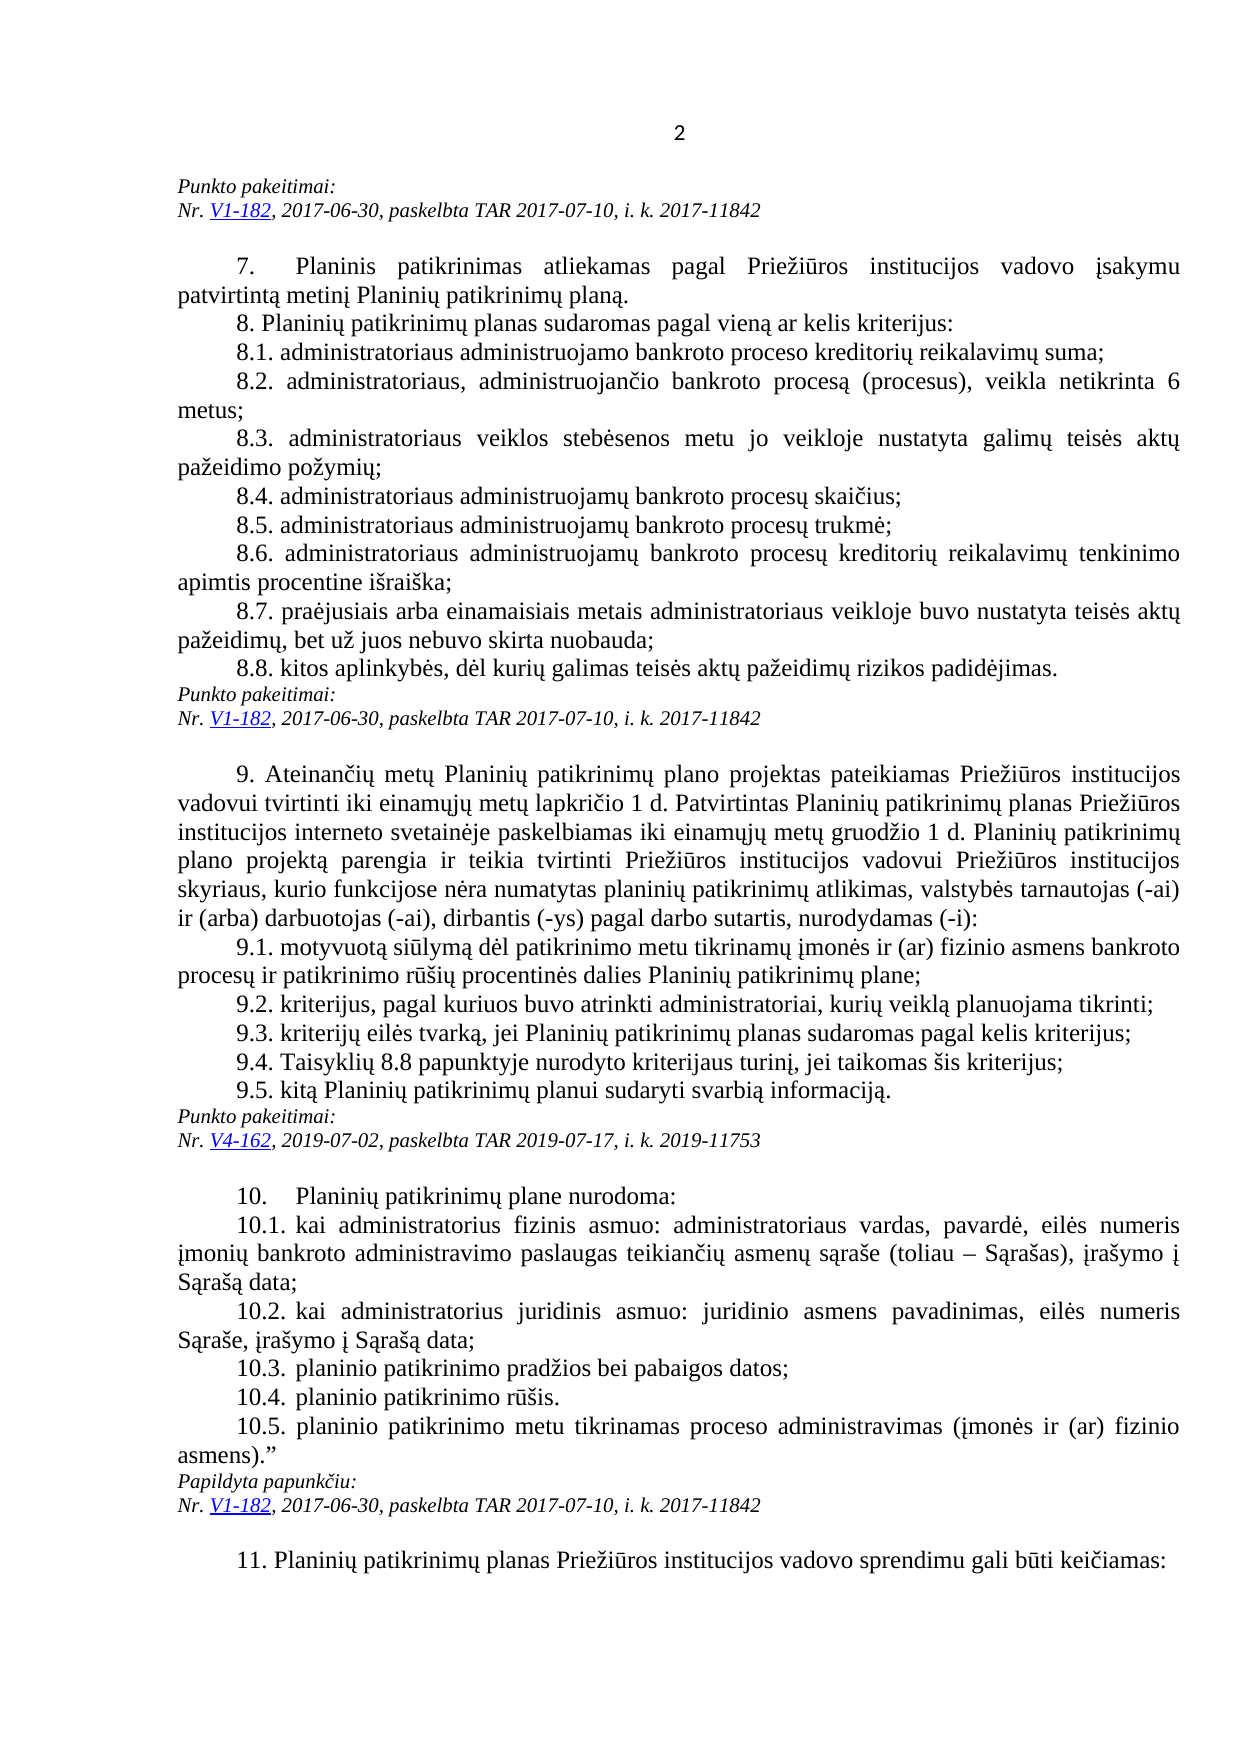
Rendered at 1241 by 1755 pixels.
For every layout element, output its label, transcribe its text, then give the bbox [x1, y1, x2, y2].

text Punkto pakeitimai: [177, 682, 1181, 706]
text 8.6. administratoriaus administruojamų bankroto procesų kreditorių reikalavimų tenkinimo apimtis procentine išraiška; [177, 538, 1181, 596]
text 8. Planinių patikrinimų planas sudaromas pagal vieną ar kelis kriterijus: [177, 308, 1181, 337]
text 10. Planinių patikrinimų plane nurodoma: [177, 1181, 1181, 1210]
text Papildyta papunkčiu: [177, 1468, 1181, 1493]
text 9.5. kitą Planinių patikrinimų planui sudaryti svarbią informaciją. [177, 1075, 1181, 1104]
text Nr. V1-182, 2017-06-30, paskelbta TAR 2017-07-10, i. k. 2017-11842 [177, 1493, 1181, 1517]
text 8.4. administratoriaus administruojamų bankroto procesų skaičius; [177, 481, 1181, 510]
text 9.2. kriterijus, pagal kuriuos buvo atrinkti administratoriai, kurių veiklą planuojama tikrinti; [177, 989, 1181, 1018]
text 8.5. administratoriaus administruojamų bankroto procesų trukmė; [177, 510, 1181, 538]
text 8.1. administratoriaus administruojamo bankroto proceso kreditorių reikalavimų suma; [177, 337, 1181, 366]
text 8.3. administratoriaus veiklos stebėsenos metu jo veikloje nustatyta galimų teisės aktų pažeidimo požymių; [177, 423, 1181, 481]
text 10.1. kai administratorius fizinis asmuo: administratoriaus vardas, pavardė, eilės numeris įmonių bankroto administravimo paslaugas teikiančių asmenų sąraše (toliau – Sąrašas), įrašymo į Sąrašą data; [177, 1210, 1181, 1296]
text 10.5. planinio patikrinimo metu tikrinamas proceso administravimas (įmonės ir (ar) fizinio asmens).” [177, 1411, 1181, 1468]
text Nr. V1-182, 2017-06-30, paskelbta TAR 2017-07-10, i. k. 2017-11842 [177, 198, 1181, 222]
text 10.2. kai administratorius juridinis asmuo: juridinio asmens pavadinimas, eilės numeris Sąraše, įrašymo į Sąrašą data; [177, 1296, 1181, 1353]
text 7. Planinis patikrinimas atliekamas pagal Priežiūros institucijos vadovo įsakymu patvirtintą metinį Planinių patikrinimų planą. [177, 251, 1181, 308]
text 9.3. kriterijų eilės tvarką, jei Planinių patikrinimų planas sudaromas pagal kelis kriterijus; [177, 1018, 1181, 1047]
text 8.7. praėjusiais arba einamaisiais metais administratoriaus veikloje buvo nustatyta teisės aktų pažeidimų, bet už juos nebuvo skirta nuobauda; [177, 596, 1181, 653]
text Nr. V1-182, 2017-06-30, paskelbta TAR 2017-07-10, i. k. 2017-11842 [177, 706, 1181, 730]
text 8.2. administratoriaus, administruojančio bankroto procesą (procesus), veikla netikrinta 6 metus; [177, 366, 1181, 423]
text 8.8. kitos aplinkybės, dėl kurių galimas teisės aktų pažeidimų rizikos padidėjimas. [177, 653, 1181, 682]
text Punkto pakeitimai: [177, 174, 1181, 198]
text Nr. V4-162, 2019-07-02, paskelbta TAR 2019-07-17, i. k. 2019-11753 [177, 1128, 1181, 1152]
text 10.3. planinio patikrinimo pradžios bei pabaigos datos; [162, 1353, 1181, 1382]
text 11. Planinių patikrinimų planas Priežiūros institucijos vadovo sprendimu gali būti keičiamas: [177, 1545, 1181, 1574]
text 9.4. Taisyklių 8.8 papunktyje nurodyto kriterijaus turinį, jei taikomas šis kriterijus; [177, 1047, 1181, 1075]
text 10.4. planinio patikrinimo rūšis. [162, 1382, 1181, 1411]
text 9. Ateinančių metų Planinių patikrinimų plano projektas pateikiamas Priežiūros institucijos vadovui tvirtinti iki einamųjų metų lapkričio 1 d. Patvirtintas Planinių patikrinimų planas Priežiūros institucijos interneto svetainėje paskelbiamas iki einamųjų metų gruodžio 1 d. Planinių patikrinimų plano projektą parengia ir teikia tvirtinti Priežiūros institucijos vadovui Priežiūros institucijos skyriaus, kurio funkcijose nėra numatytas planinių patikrinimų atlikimas, valstybės tarnautojas (-ai) ir (arba) darbuotojas (-ai), dirbantis (-ys) pagal darbo sutartis, nurodydamas (-i): [177, 759, 1181, 932]
text 9.1. motyvuotą siūlymą dėl patikrinimo metu tikrinamų įmonės ir (ar) fizinio asmens bankroto procesų ir patikrinimo rūšių procentinės dalies Planinių patikrinimų plane; [177, 932, 1181, 989]
text Punkto pakeitimai: [177, 1104, 1181, 1128]
